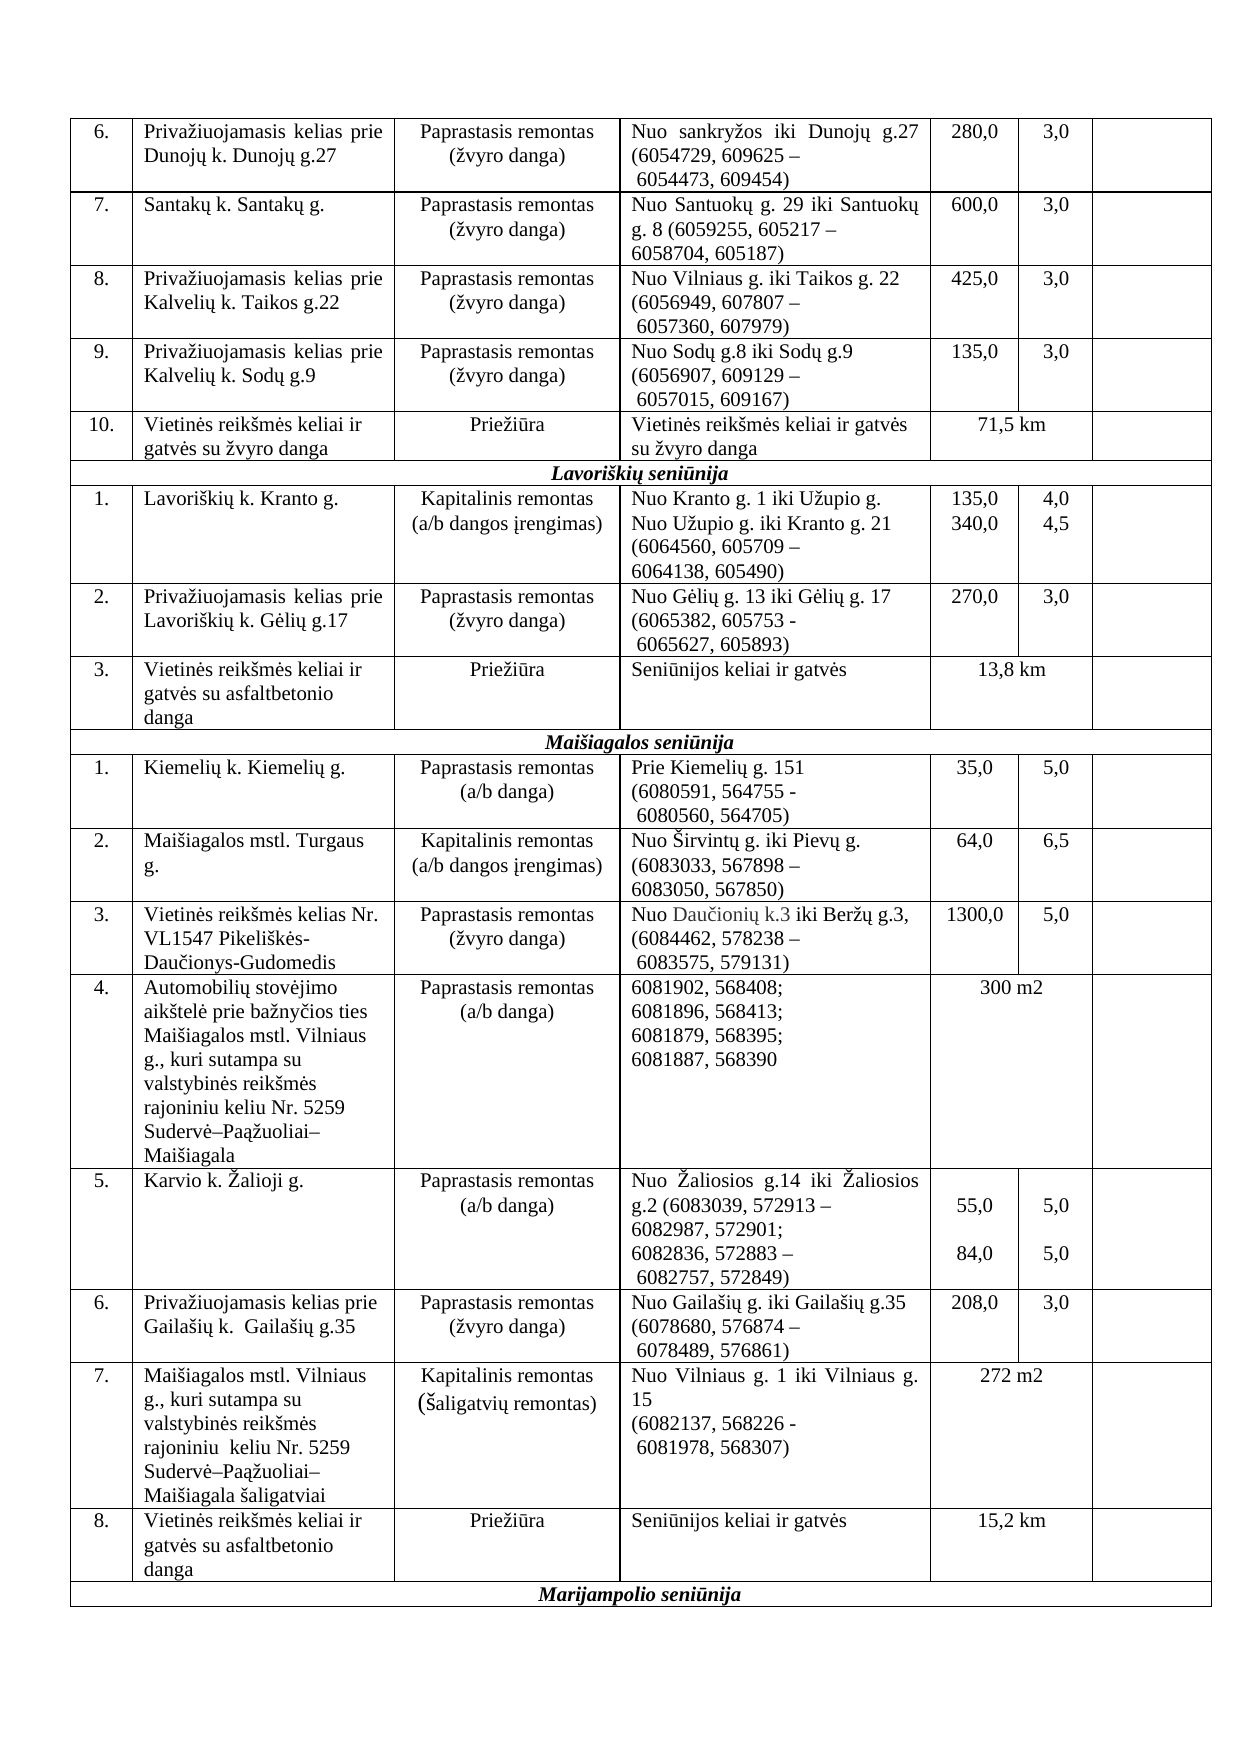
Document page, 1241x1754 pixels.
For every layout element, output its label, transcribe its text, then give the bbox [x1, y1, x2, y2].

table_cell 600,0 [931, 193, 1018, 264]
table_cell 3,0 [1019, 193, 1092, 264]
table_cell 6. [71, 119, 132, 191]
table_cell 3,0 [1019, 266, 1092, 338]
table_cell 5,0 [1019, 902, 1092, 974]
table_cell 3. [71, 902, 132, 974]
table_cell 135,0 [931, 339, 1018, 411]
table_cell Vietinės reikšmės keliai ir gatvės su žvyro danga [621, 412, 930, 460]
table_cell 4,0 4,5 [1019, 486, 1092, 583]
table_cell 6,5 [1019, 829, 1092, 901]
table_cell Nuo Gėlių g. 13 iki Gėlių g. 17 (6065382, 605753 - 6065627, 605893) [621, 584, 930, 656]
table_cell 3,0 [1019, 119, 1092, 191]
table_cell Seniūnijos keliai ir gatvės [621, 1509, 930, 1581]
table_cell Vietinės reikšmės kelias Nr. VL1547 Pikeliškės-Daučionys-Gudomedis [133, 902, 394, 974]
table_cell Karvio k. Žalioji g. [133, 1169, 394, 1289]
table_cell 1300,0 [931, 902, 1018, 974]
table_cell [1093, 1509, 1211, 1581]
table_cell Nuo Gailašių g. iki Gailašių g.35 (6078680, 576874 – 6078489, 576861) [621, 1290, 930, 1362]
table_cell Nuo Daučionių k.3 iki Beržų g.3, (6084462, 578238 – 6083575, 579131) [621, 902, 930, 974]
table_cell 13,8 km [931, 657, 1092, 729]
table_cell 208,0 [931, 1290, 1018, 1362]
table_cell Vietinės reikšmės keliai ir gatvės su asfaltbetonio danga [133, 657, 394, 729]
table_cell 64,0 [931, 829, 1018, 901]
table_cell 15,2 km [931, 1509, 1092, 1581]
table_cell Priežiūra [395, 1509, 619, 1581]
table_cell Kiemelių k. Kiemelių g. [133, 755, 394, 827]
table_cell Marijampolio seniūnija [71, 1582, 1211, 1606]
table_cell Paprastasis remontas (žvyro danga) [395, 1290, 619, 1362]
table_cell Priežiūra [395, 657, 619, 729]
table_cell [1093, 339, 1211, 411]
table_cell Priežiūra [395, 412, 619, 460]
table_cell [1093, 657, 1211, 729]
table_cell 272 m2 [931, 1363, 1092, 1507]
table_cell [1093, 1290, 1211, 1362]
table_cell Nuo Vilniaus g. 1 iki Vilniaus g. 15 (6082137, 568226 - 6081978, 568307) [621, 1363, 930, 1507]
table_cell [1093, 829, 1211, 901]
table_cell 6. [71, 1290, 132, 1362]
table_cell Paprastasis remontas (a/b danga) [395, 755, 619, 827]
table_cell [1093, 119, 1211, 191]
table_cell 10. [71, 412, 132, 460]
table_cell Paprastasis remontas (žvyro danga) [395, 193, 619, 264]
table_cell Santakų k. Santakų g. [133, 193, 394, 264]
table_cell 2. [71, 829, 132, 901]
table_cell Maišiagalos mstl. Turgaus g. [133, 829, 394, 901]
table_cell Privažiuojamasis kelias prie Gailašių k. Gailašių g.35 [133, 1290, 394, 1362]
table_cell Automobilių stovėjimo aikštelė prie bažnyčios ties Maišiagalos mstl. Vilniaus g., kuri sutampa su valstybinės reikšmės rajoniniu keliu Nr. 5259 Sudervė–Paąžuoliai–Maišiagala [133, 975, 394, 1167]
table_cell Vietinės reikšmės keliai ir gatvės su asfaltbetonio danga [133, 1509, 394, 1581]
table_cell 3,0 [1019, 1290, 1092, 1362]
table_cell 6081902, 568408; 6081896, 568413; 6081879, 568395; 6081887, 568390 [621, 975, 930, 1167]
table_cell Paprastasis remontas (a/b danga) [395, 1169, 619, 1289]
table_cell Maišiagalos seniūnija [71, 730, 1211, 754]
table_cell [1093, 193, 1211, 264]
table_cell Kapitalinis remontas (šaligatvių remontas) [395, 1363, 619, 1507]
table_cell [1093, 975, 1211, 1167]
table_cell 7. [71, 1363, 132, 1507]
table_cell Nuo Santuokų g. 29 iki Santuokų g. 8 (6059255, 605217 – 6058704, 605187) [621, 193, 930, 264]
table_cell 280,0 [931, 119, 1018, 191]
table_cell Paprastasis remontas (žvyro danga) [395, 584, 619, 656]
table_cell Nuo Žaliosios g.14 iki Žaliosios g.2 (6083039, 572913 – 6082987, 572901; 6082836, 572883 – 6082757, 572849) [621, 1169, 930, 1289]
table_cell Kapitalinis remontas (a/b dangos įrengimas) [395, 486, 619, 583]
table_cell Paprastasis remontas (žvyro danga) [395, 339, 619, 411]
table_cell Privažiuojamasis kelias prie Kalvelių k. Sodų g.9 [133, 339, 394, 411]
table_cell Privažiuojamasis kelias prie Lavoriškių k. Gėlių g.17 [133, 584, 394, 656]
table_cell 5. [71, 1169, 132, 1289]
table_cell 425,0 [931, 266, 1018, 338]
table_cell Nuo Širvintų g. iki Pievų g. (6083033, 567898 – 6083050, 567850) [621, 829, 930, 901]
table_cell 55,0 84,0 [931, 1169, 1018, 1289]
table_cell 5,0 5,0 [1019, 1169, 1092, 1289]
table_cell 300 m2 [931, 975, 1092, 1167]
table_cell Paprastasis remontas (žvyro danga) [395, 266, 619, 338]
table_cell Nuo sankryžos iki Dunojų g.27 (6054729, 609625 – 6054473, 609454) [621, 119, 930, 191]
table_cell Lavoriškių k. Kranto g. [133, 486, 394, 583]
table_cell 8. [71, 1509, 132, 1581]
table_cell 7. [71, 193, 132, 264]
table_cell 270,0 [931, 584, 1018, 656]
table_cell 135,0 340,0 [931, 486, 1018, 583]
table_cell 3. [71, 657, 132, 729]
table_cell [1093, 755, 1211, 827]
table_cell Paprastasis remontas (žvyro danga) [395, 902, 619, 974]
table_cell [1093, 266, 1211, 338]
table_cell Nuo Kranto g. 1 iki Užupio g. Nuo Užupio g. iki Kranto g. 21 (6064560, 605709 – 6064138, 605490) [621, 486, 930, 583]
table_cell [1093, 486, 1211, 583]
table_cell 3,0 [1019, 584, 1092, 656]
table_cell Paprastasis remontas (a/b danga) [395, 975, 619, 1167]
table_cell 4. [71, 975, 132, 1167]
table_cell [1093, 1363, 1211, 1507]
table_cell 9. [71, 339, 132, 411]
table_cell 71,5 km [931, 412, 1092, 460]
table_cell Vietinės reikšmės keliai ir gatvės su žvyro danga [133, 412, 394, 460]
table_cell 2. [71, 584, 132, 656]
table_cell [1093, 1169, 1211, 1289]
table_cell Nuo Vilniaus g. iki Taikos g. 22 (6056949, 607807 – 6057360, 607979) [621, 266, 930, 338]
table_cell Privažiuojamasis kelias prie Kalvelių k. Taikos g.22 [133, 266, 394, 338]
table_cell Paprastasis remontas (žvyro danga) [395, 119, 619, 191]
table_cell 8. [71, 266, 132, 338]
table_cell [1093, 584, 1211, 656]
table_cell 35,0 [931, 755, 1018, 827]
table_cell [1093, 412, 1211, 460]
table_cell Maišiagalos mstl. Vilniaus g., kuri sutampa su valstybinės reikšmės rajoniniu keliu Nr. 5259 Sudervė–Paąžuoliai–Maišiagala šaligatviai [133, 1363, 394, 1507]
table_cell 5,0 [1019, 755, 1092, 827]
table_cell 3,0 [1019, 339, 1092, 411]
table_cell Seniūnijos keliai ir gatvės [621, 657, 930, 729]
table_cell Privažiuojamasis kelias prie Dunojų k. Dunojų g.27 [133, 119, 394, 191]
table_cell Nuo Sodų g.8 iki Sodų g.9 (6056907, 609129 – 6057015, 609167) [621, 339, 930, 411]
table_cell 1. [71, 486, 132, 583]
table_cell 1. [71, 755, 132, 827]
table_cell Lavoriškių seniūnija [71, 461, 1211, 485]
table_cell [1093, 902, 1211, 974]
table_cell Kapitalinis remontas (a/b dangos įrengimas) [395, 829, 619, 901]
table_cell Prie Kiemelių g. 151 (6080591, 564755 - 6080560, 564705) [621, 755, 930, 827]
